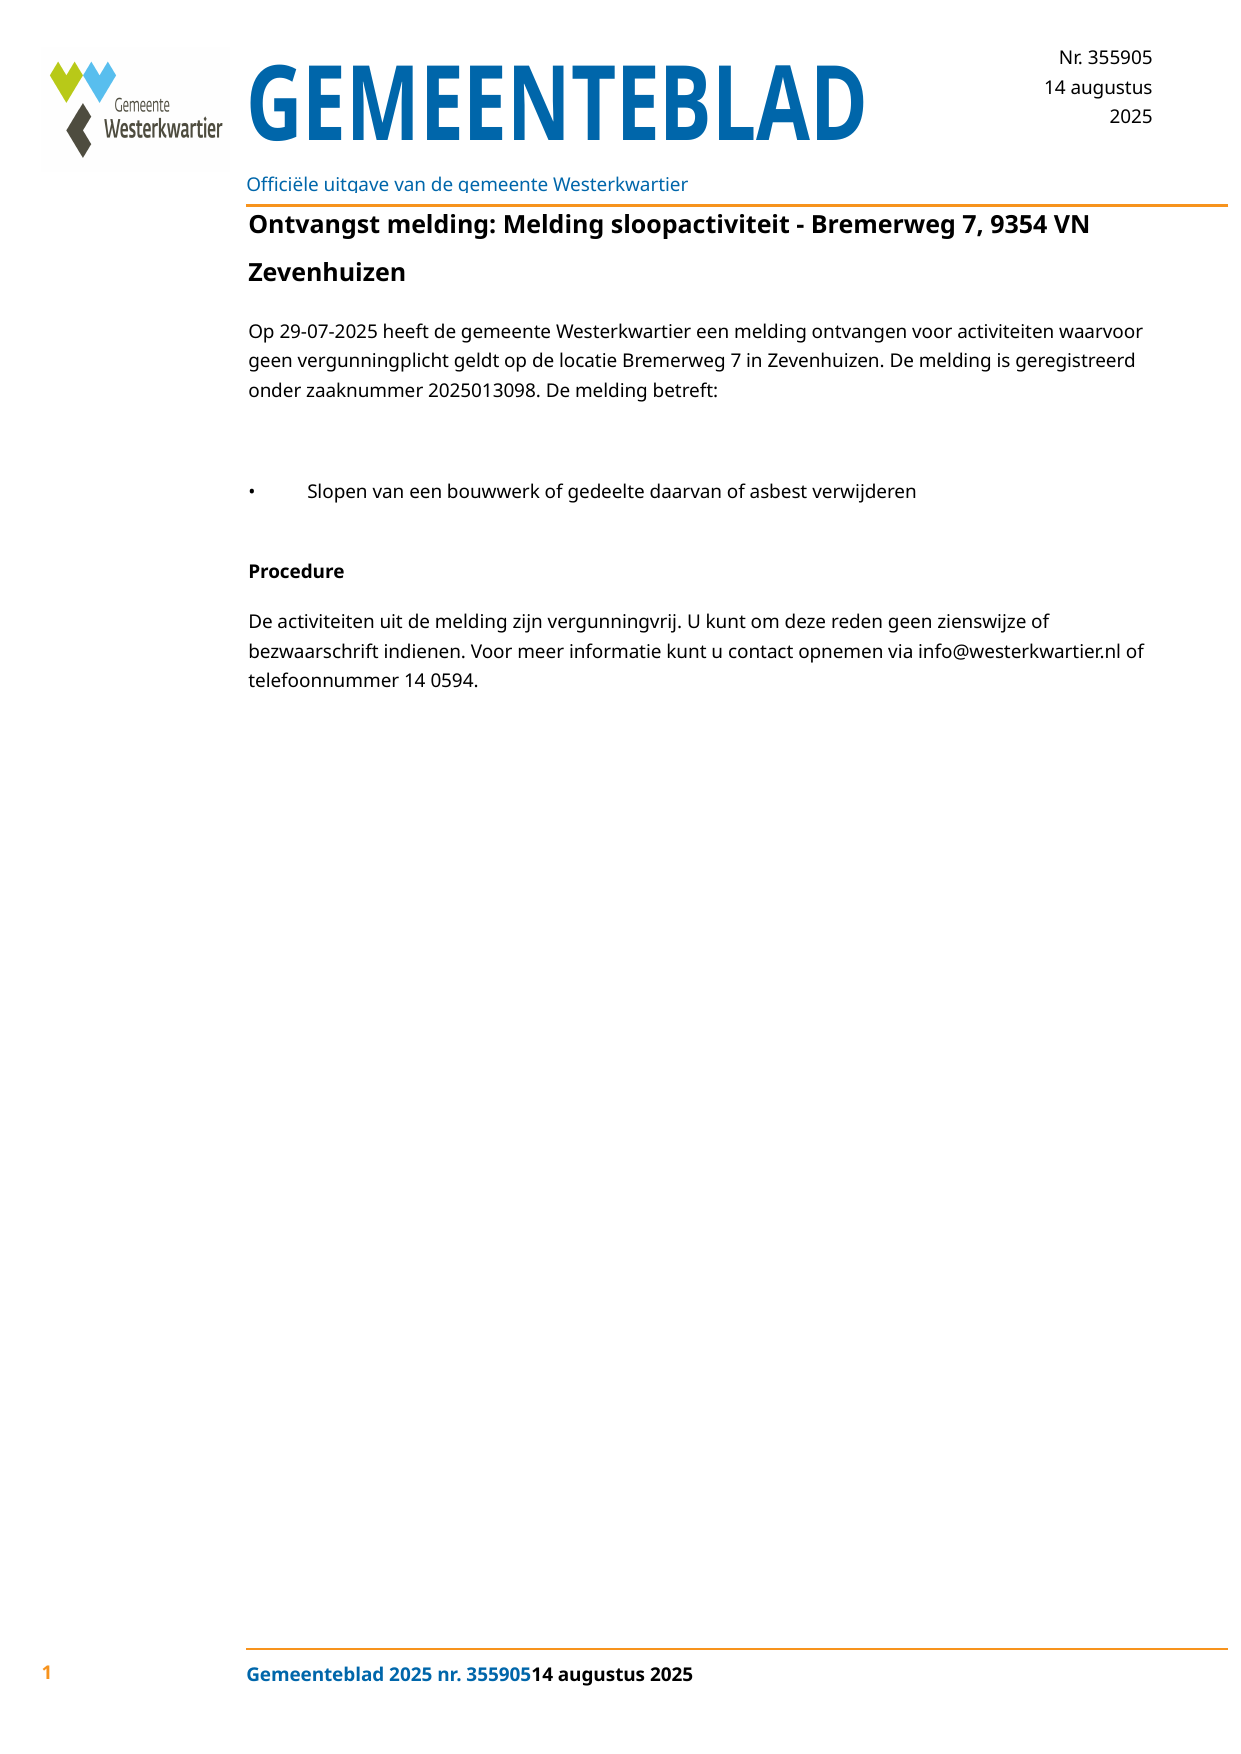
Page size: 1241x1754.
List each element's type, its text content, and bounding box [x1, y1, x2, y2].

list Slopen van een bouwwerk of gedeelte daarvan of asbest verwijderen [248, 478, 1152, 504]
text Ontvangst melding: Melding sloopactiviteit - Bremerweg 7, 9354 VN Zevenhuizen [248, 207, 1152, 288]
text Op 29-07-2025 heeft de gemeente Westerkwartier een melding ontvangen voor activiteiten waarvoor geen vergunningplicht geldt op de locatie Bremerweg 7 in Zevenhuizen. De melding is geregistreerd onder zaaknummer 2025013098. De melding betreft: [248, 318, 1152, 403]
picture [41, 47, 231, 172]
text Procedure [248, 558, 1152, 584]
text De activiteiten uit de melding zijn vergunningvrij. U kunt om deze reden geen zienswijze of bezwaarschrift indienen. Voor meer informatie kunt u contact opnemen via info@westerkwartier.nl of telefoonnummer 14 0594. [248, 608, 1152, 693]
